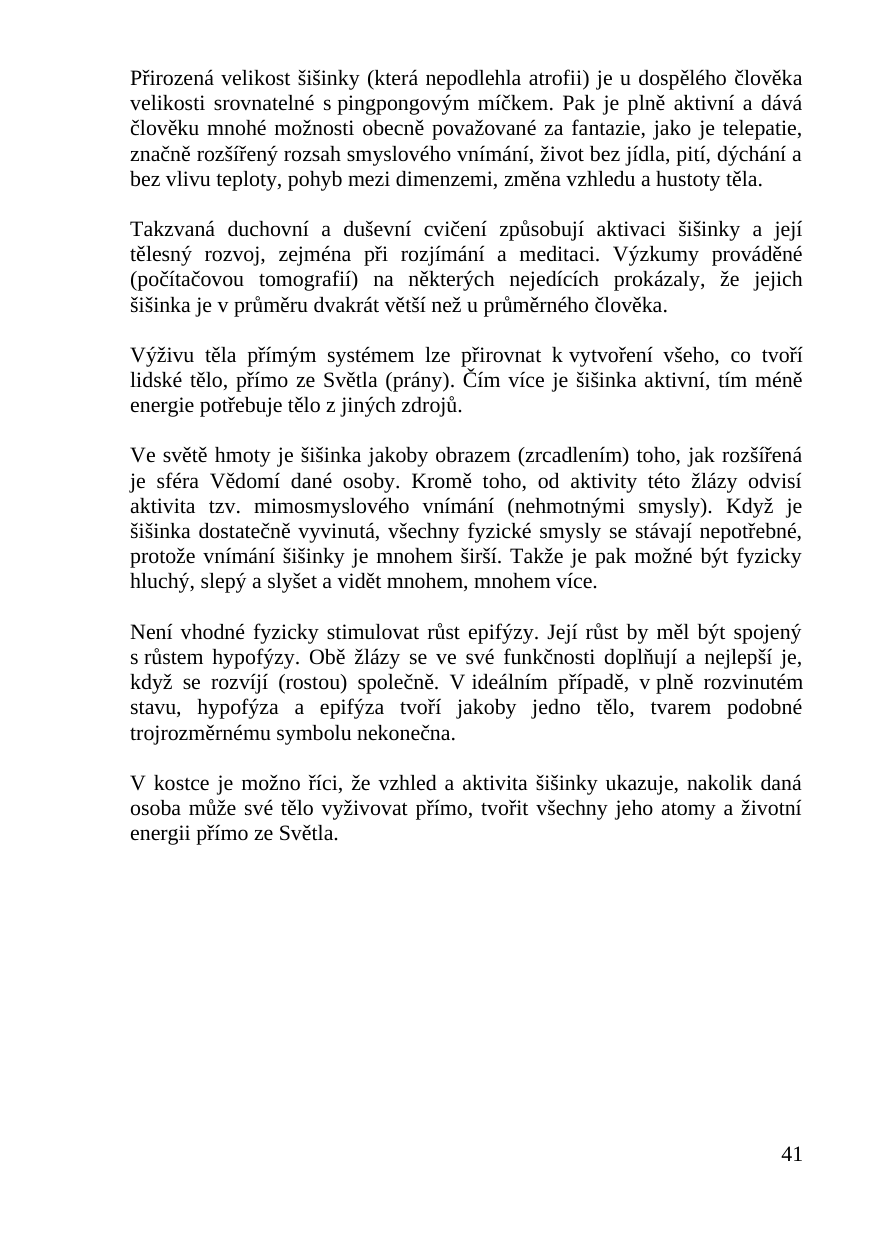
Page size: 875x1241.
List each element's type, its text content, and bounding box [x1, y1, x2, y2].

text Není vhodné fyzicky stimulovat růst epifýzy. Její růst by měl být spojený s růstem hypofýzy. Obě žlázy se ve své funkčnosti doplňují a nejlepší je, když se rozvíjí (rostou) společně. V ideálním případě, v plně rozvinutém stavu, hypofýza a epifýza tvoří jakoby jedno tělo, tvarem podobné trojrozměrnému symbolu nekonečna. [130, 619, 803, 745]
text Výživu těla přímým systémem lze přirovnat k vytvoření všeho, co tvoří lidské tělo, přímo ze Světla (prány). Čím více je šišinka aktivní, tím méně energie potřebuje tělo z jiných zdrojů. [130, 342, 803, 417]
text Takzvaná duchovní a duševní cvičení způsobují aktivaci šišinky a její tělesný rozvoj, zejména při rozjímání a meditaci. Výzkumy prováděné (počítačovou tomografií) na některých nejedících prokázaly, že jejich šišinka je v průměru dvakrát větší než u průměrného člověka. [130, 216, 803, 317]
text Přirozená velikost šišinky (která nepodlehla atrofii) je u dospělého člověka velikosti srovnatelné s pingpongovým míčkem. Pak je plně aktivní a dává člověku mnohé možnosti obecně považované za fantazie, jako je telepatie, značně rozšířený rozsah smyslového vnímání, život bez jídla, pití, dýchání a bez vlivu teploty, pohyb mezi dimenzemi, změna vzhledu a hustoty těla. [130, 65, 803, 191]
text V kostce je možno říci, že vzhled a aktivita šišinky ukazuje, nakolik daná osoba může své tělo vyživovat přímo, tvořit všechny jeho atomy a životní energii přímo ze Světla. [130, 770, 803, 845]
text Ve světě hmoty je šišinka jakoby obrazem (zrcadlením) toho, jak rozšířená je sféra Vědomí dané osoby. Kromě toho, od aktivity této žlázy odvisí aktivita tzv. mimosmyslového vnímání (nehmotnými smysly). Když je šišinka dostatečně vyvinutá, všechny fyzické smysly se stávají nepotřebné, protože vnímání šišinky je mnohem širší. Takže je pak možné být fyzicky hluchý, slepý a slyšet a vidět mnohem, mnohem více. [130, 442, 803, 594]
